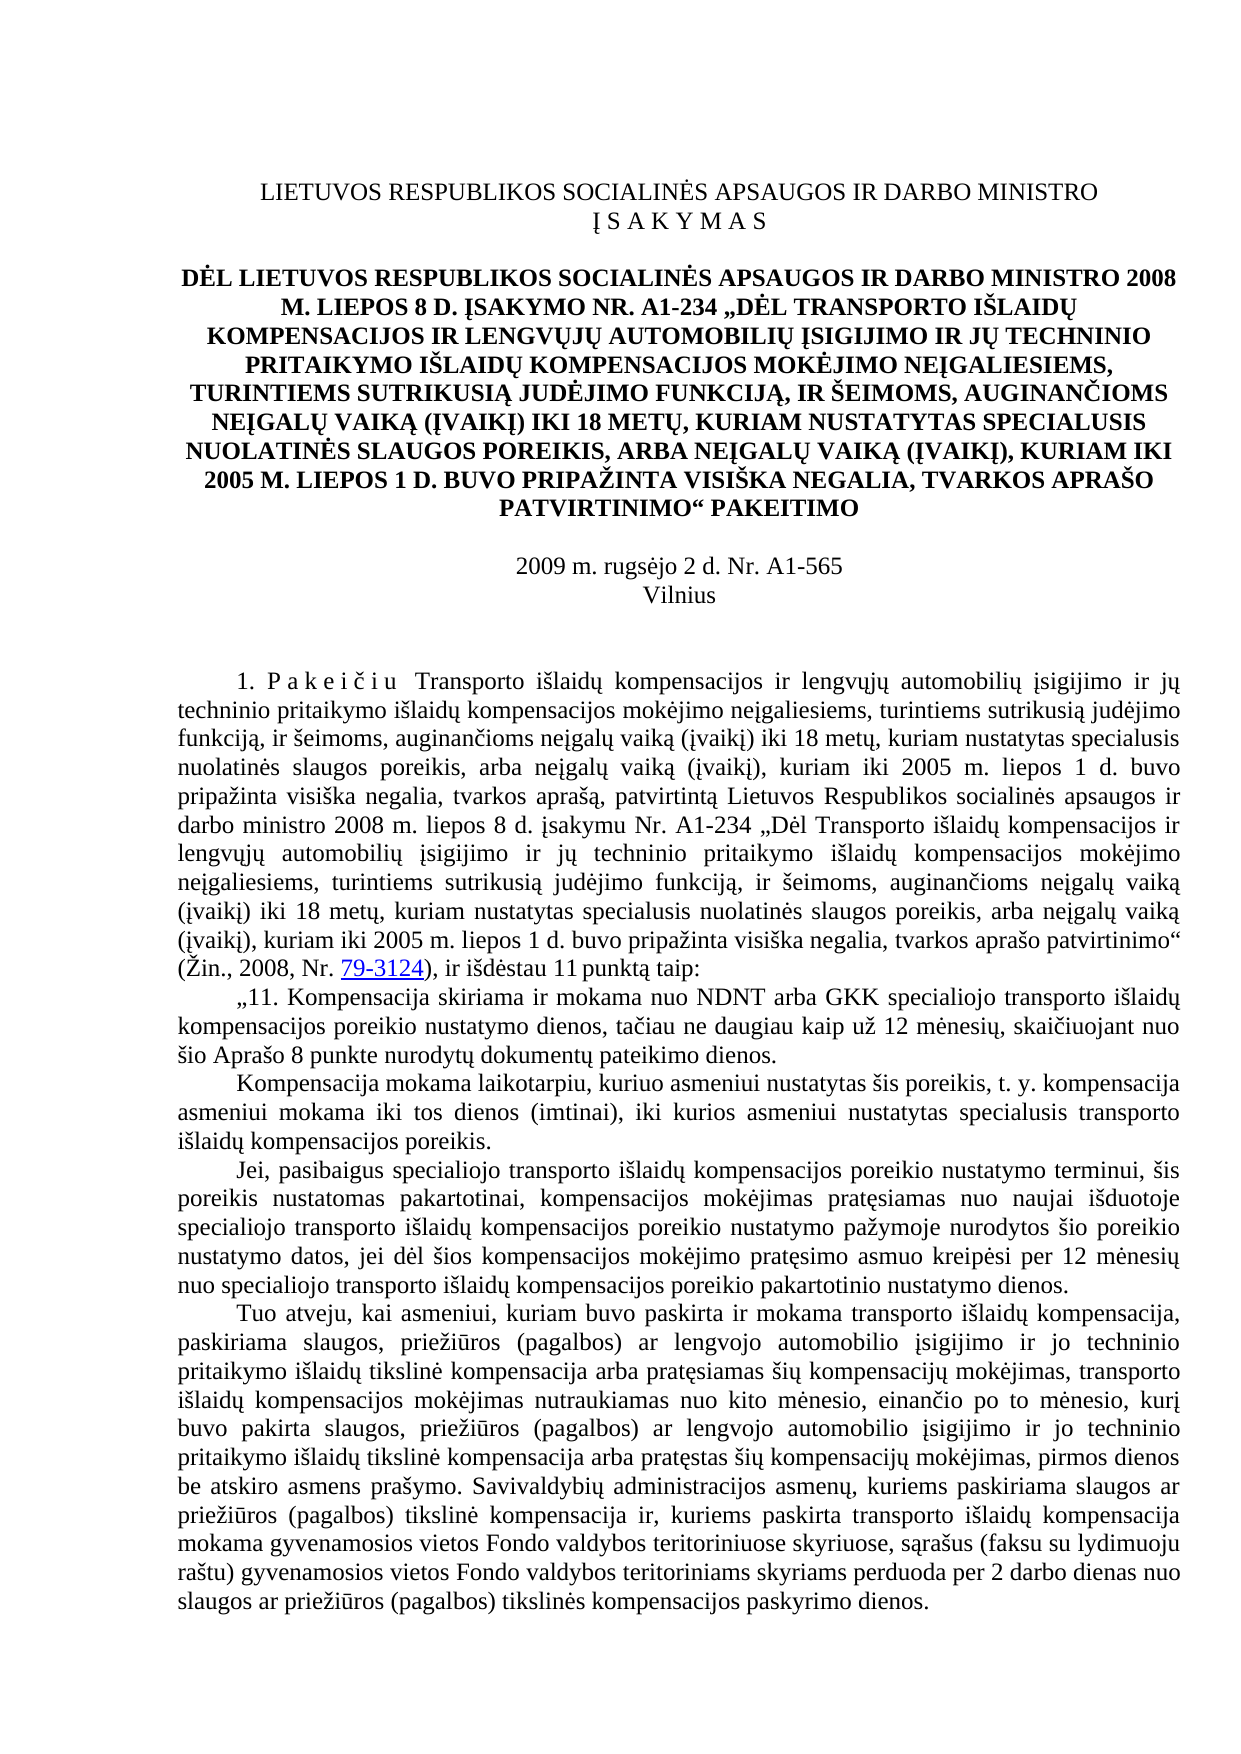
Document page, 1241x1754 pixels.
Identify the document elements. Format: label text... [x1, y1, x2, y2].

text ĮSAKYMAS [177, 206, 1181, 235]
text „11. Kompensacija skiriama ir mokama nuo NDNT arba GKK specialiojo transporto išlaidų kompensacijos poreikio nustatymo dienos, tačiau ne daugiau kaip už 12 mėnesių, skaičiuojant nuo šio Aprašo 8 punkte nurodytų dokumentų pateikimo dienos. [177, 982, 1181, 1068]
text Vilnius [177, 580, 1181, 608]
text 2009 m. rugsėjo 2 d. Nr. A1-565 [177, 551, 1181, 580]
text Tuo atveju, kai asmeniui, kuriam buvo paskirta ir mokama transporto išlaidų kompensacija, paskiriama slaugos, priežiūros (pagalbos) ar lengvojo automobilio įsigijimo ir jo techninio pritaikymo išlaidų tikslinė kompensacija arba pratęsiamas šių kompensacijų mokėjimas, transporto išlaidų kompensacijos mokėjimas nutraukiamas nuo kito mėnesio, einančio po to mėnesio, kurį buvo pakirta slaugos, priežiūros (pagalbos) ar lengvojo automobilio įsigijimo ir jo techninio pritaikymo išlaidų tikslinė kompensacija arba pratęstas šių kompensacijų mokėjimas, pirmos dienos be atskiro asmens prašymo. Savivaldybių administracijos asmenų, kuriems paskiriama slaugos ar priežiūros (pagalbos) tikslinė kompensacija ir, kuriems paskirta transporto išlaidų kompensacija mokama gyvenamosios vietos Fondo valdybos teritoriniuose skyriuose, sąrašus (faksu su lydimuoju raštu) gyvenamosios vietos Fondo valdybos teritoriniams skyriams perduoda per 2 darbo dienas nuo slaugos ar priežiūros (pagalbos) tikslinės kompensacijos paskyrimo dienos. [177, 1298, 1181, 1615]
text DĖL LIETUVOS RESPUBLIKOS SOCIALINĖS APSAUGOS IR DARBO MINISTRO 2008 m. LIEPOS 8 d. ĮSAKYMO Nr. A1-234 „DĖL TRANSPORTO IŠLAIDų KOMPENSACIJOS IR LENGVŲJŲ AUTOMOBILIŲ ĮSIGIJIMO IR JŲ TECHNINIO PRITAIKYMO IŠLAIDŲ KOMPENSACIJOS MOKĖJIMO NEĮGALIESIEMS, TURINTIEMS SUTRIKUSIĄ JUDĖJIMO FUNKCIJĄ, ir šeimoms, auginančioms neįgalų vaiką (įvaikį) iki 18 metų, kuriam nustatytas specialusis nuolatinės slaugos poreikis, arba neįgalų vaiką (įvaikį), kuriam iki 2005 m. liepos 1 d. buvo pripažinta visiška negalia, tvarkos aprašO PATVIRTINIMO“ PAKEITIMO [177, 263, 1181, 522]
text Jei, pasibaigus specialiojo transporto išlaidų kompensacijos poreikio nustatymo terminui, šis poreikis nustatomas pakartotinai, kompensacijos mokėjimas pratęsiamas nuo naujai išduotoje specialiojo transporto išlaidų kompensacijos poreikio nustatymo pažymoje nurodytos šio poreikio nustatymo datos, jei dėl šios kompensacijos mokėjimo pratęsimo asmuo kreipėsi per 12 mėnesių nuo specialiojo transporto išlaidų kompensacijos poreikio pakartotinio nustatymo dienos. [177, 1155, 1181, 1298]
text LIETUVOS RESPUBLIKOS SOCIALINĖS APSAUGOS IR DARBO MINISTRO [177, 177, 1181, 206]
text Kompensacija mokama laikotarpiu, kuriuo asmeniui nustatytas šis poreikis, t. y. kompensacija asmeniui mokama iki tos dienos (imtinai), iki kurios asmeniui nustatytas specialusis transporto išlaidų kompensacijos poreikis. [177, 1068, 1181, 1155]
text 1. Pakeičiu Transporto išlaidų kompensacijos ir lengvųjų automobilių įsigijimo ir jų techninio pritaikymo išlaidų kompensacijos mokėjimo neįgaliesiems, turintiems sutrikusią judėjimo funkciją, ir šeimoms, auginančioms neįgalų vaiką (įvaikį) iki 18 metų, kuriam nustatytas specialusis nuolatinės slaugos poreikis, arba neįgalų vaiką (įvaikį), kuriam iki 2005 m. liepos 1 d. buvo pripažinta visiška negalia, tvarkos aprašą, patvirtintą Lietuvos Respublikos socialinės apsaugos ir darbo ministro 2008 m. liepos 8 d. įsakymu Nr. A1-234 „Dėl Transporto išlaidų kompensacijos ir lengvųjų automobilių įsigijimo ir jų techninio pritaikymo išlaidų kompensacijos mokėjimo neįgaliesiems, turintiems sutrikusią judėjimo funkciją, ir šeimoms, auginančioms neįgalų vaiką (įvaikį) iki 18 metų, kuriam nustatytas specialusis nuolatinės slaugos poreikis, arba neįgalų vaiką (įvaikį), kuriam iki 2005 m. liepos 1 d. buvo pripažinta visiška negalia, tvarkos aprašo patvirtinimo“ (Žin., 2008, Nr. 79-3124), ir išdėstau 11 punktą taip: [177, 666, 1181, 982]
